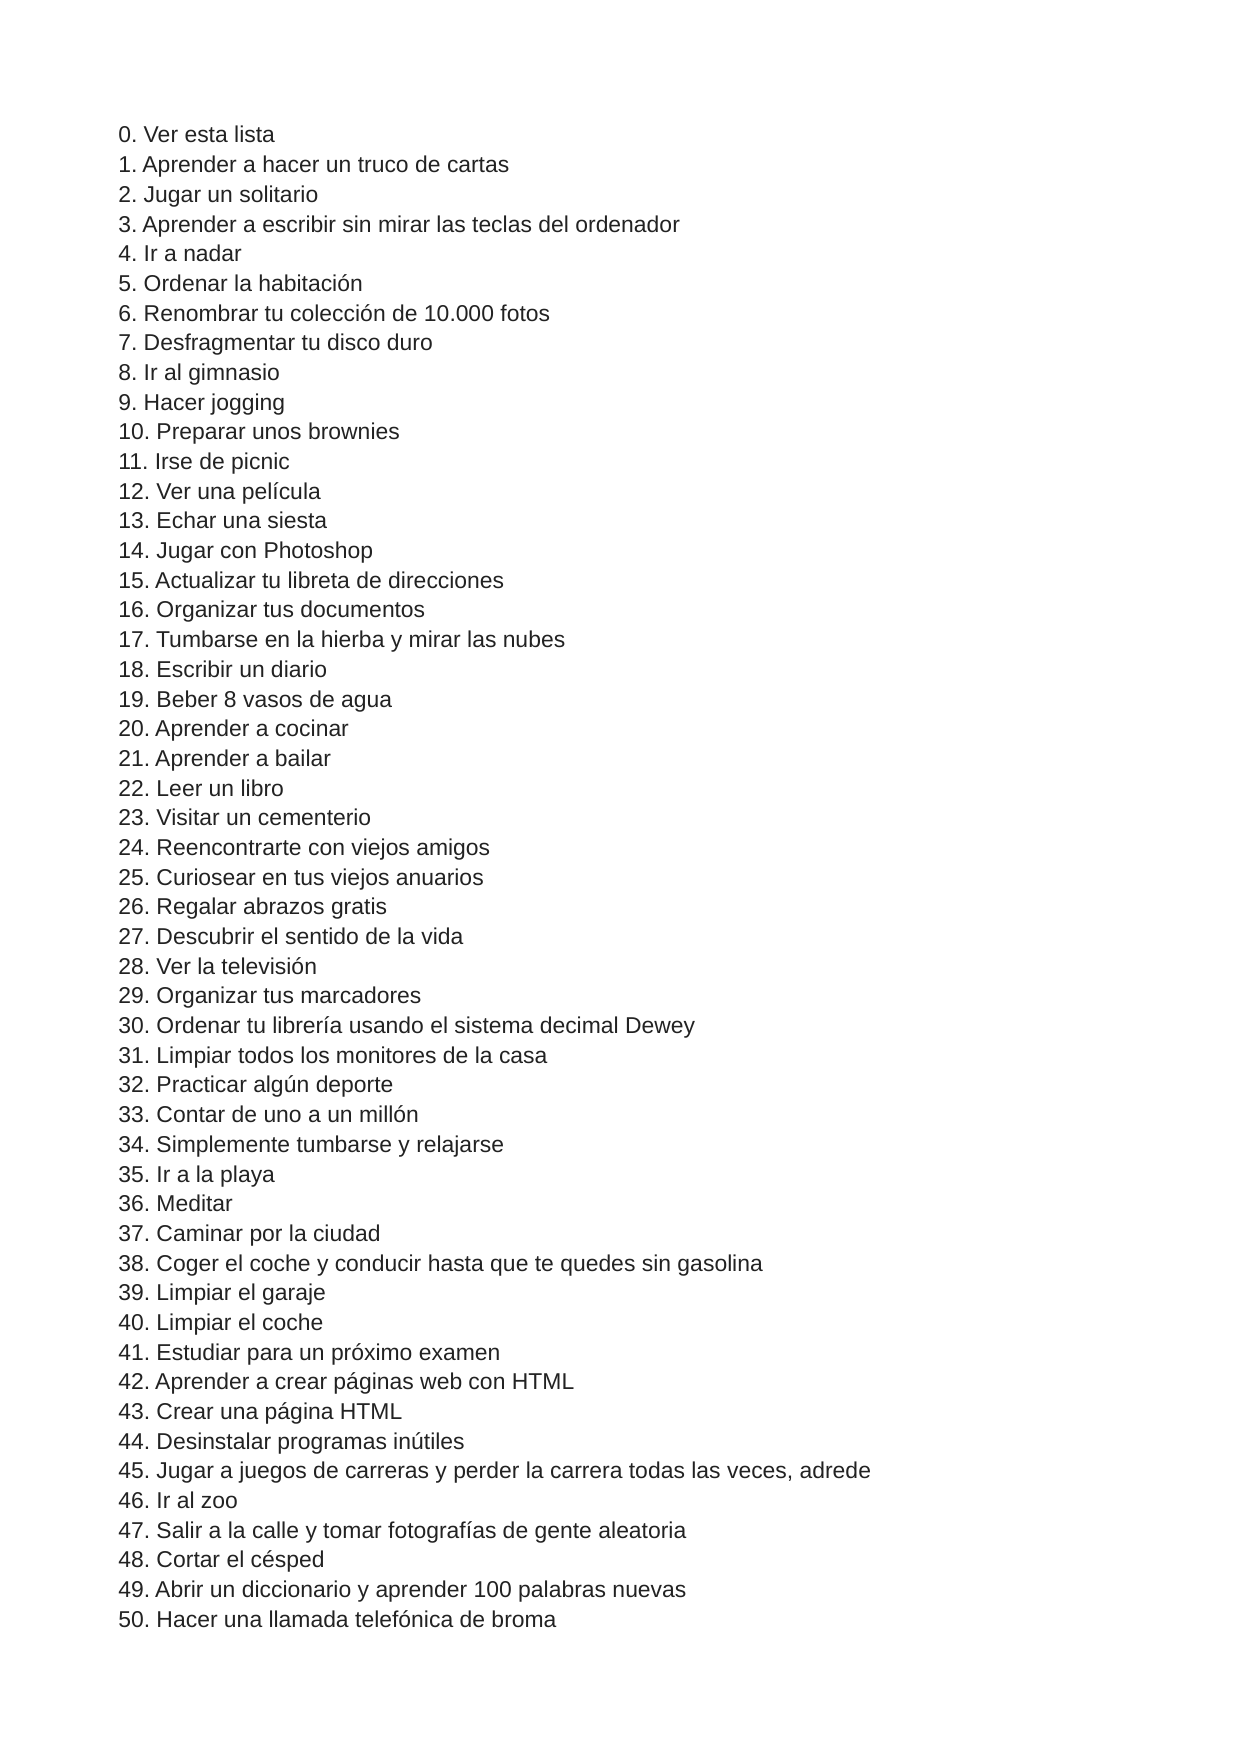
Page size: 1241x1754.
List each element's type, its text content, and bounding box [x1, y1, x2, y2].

list 0. Ver esta lista 1. Aprender a hacer un truco de cartas 2. Jugar un solitario 3. Aprender a escribir sin mirar las teclas del ordenador 4. Ir a nadar 5. Ordenar la habitación 6. Renombrar tu colección de 10.000 fotos 7. Desfragmentar tu disco duro 8. Ir al gimnasio 9. Hacer jogging 10. Preparar unos brownies 11. Irse de picnic 12. Ver una película 13. Echar una siesta 14. Jugar con Photoshop 15. Actualizar tu libreta de direcciones 16. Organizar tus documentos 17. Tumbarse en la hierba y mirar las nubes 18. Escribir un diario 19. Beber 8 vasos de agua 20. Aprender a cocinar 21. Aprender a bailar 22. Leer un libro 23. Visitar un cementerio 24. Reencontrarte con viejos amigos 25. Curiosear en tus viejos anuarios 26. Regalar abrazos gratis 27. Descubrir el sentido de la vida 28. Ver la televisión 29. Organizar tus marcadores 30. Ordenar tu librería usando el sistema decimal Dewey 31. Limpiar todos los monitores de la casa 32. Practicar algún deporte 33. Contar de uno a un millón 34. Simplemente tumbarse y relajarse 35. Ir a la playa 36. Meditar 37. Caminar por la ciudad 38. Coger el coche y conducir hasta que te quedes sin gasolina 39. Limpiar el garaje 40. Limpiar el coche 41. Estudiar para un próximo examen 42. Aprender a crear páginas web con HTML 43. Crear una página HTML 44. Desinstalar programas inútiles 45. Jugar a juegos de carreras y perder la carrera todas las veces, adrede 46. Ir al zoo 47. Salir a la calle y tomar fotografías de gente aleatoria 48. Cortar el césped 49. Abrir un diccionario y aprender 100 palabras nuevas 50. Hacer una llamada telefónica de broma [118, 118, 1122, 1632]
